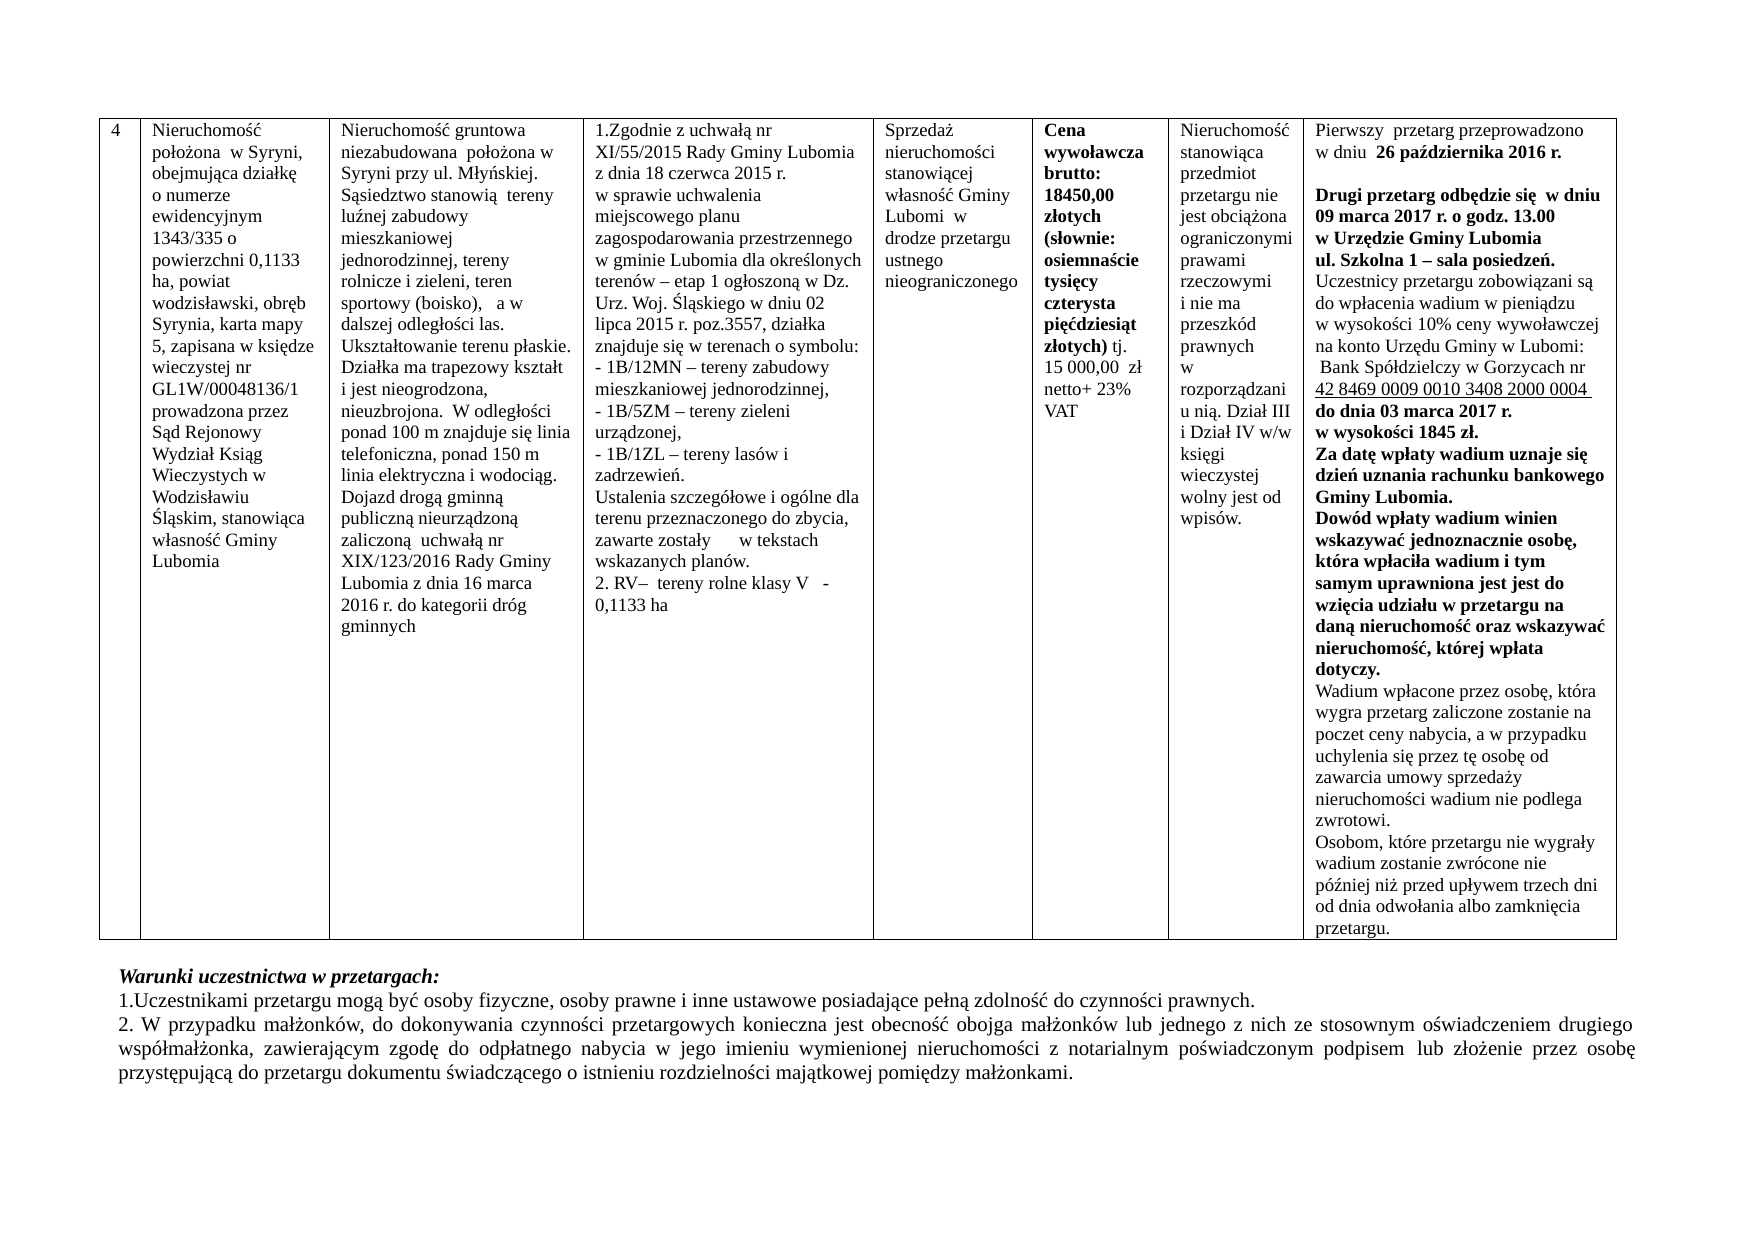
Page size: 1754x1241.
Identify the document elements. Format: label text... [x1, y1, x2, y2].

table_cell Pierwszy przetarg przeprowadzono w dniu 26 października 2016 r. Drugi przetarg odbędzie się w dniu 09 marca 2017 r. o godz. 13.00 w Urzędzie Gminy Lubomia ul. Szkolna 1 – sala posiedzeń. Uczestnicy przetargu zobowiązani są do wpłacenia wadium w pieniądzu w wysokości 10% ceny wywoławczej na konto Urzędu Gminy w Lubomi: Bank Spółdzielczy w Gorzycach nr 42 8469 0009 0010 3408 2000 0004 do dnia 03 marca 2017 r. w wysokości 1845 zł. Za datę wpłaty wadium uznaje się dzień uznania rachunku bankowego Gminy Lubomia. Dowód wpłaty wadium winien wskazywać jednoznacznie osobę, która wpłaciła wadium i tym samym uprawniona jest jest do wzięcia udziału w przetargu na daną nieruchomość oraz wskazywać nieruchomość, której wpłata dotyczy. Wadium wpłacone przez osobę, która wygra przetarg zaliczone zostanie na poczet ceny nabycia, a w przypadku uchylenia się przez tę osobę od zawarcia umowy sprzedaży nieruchomości wadium nie podlega zwrotowi. Osobom, które przetargu nie wygrały wadium zostanie zwrócone nie później niż przed upływem trzech dni od dnia odwołania albo zamknięcia przetargu. [1304, 119, 1616, 938]
table_cell Cena wywoławcza brutto: 18450,00 złotych (słownie: osiemnaście tysięcy czterysta pięćdziesiąt złotych) tj. 15 000,00 zł netto+ 23% VAT [1033, 119, 1168, 938]
table_cell 1.Zgodnie z uchwałą nr XI/55/2015 Rady Gminy Lubomia z dnia 18 czerwca 2015 r. w sprawie uchwalenia miejscowego planu zagospodarowania przestrzennego w gminie Lubomia dla określonych terenów – etap 1 ogłoszoną w Dz. Urz. Woj. Śląskiego w dniu 02 lipca 2015 r. poz.3557, działka znajduje się w terenach o symbolu: - 1B/12MN – tereny zabudowy mieszkaniowej jednorodzinnej, - 1B/5ZM – tereny zieleni urządzonej, - 1B/1ZL – tereny lasów i zadrzewień. Ustalenia szczegółowe i ogólne dla terenu przeznaczonego do zbycia, zawarte zostały w tekstach wskazanych planów. 2. RV– tereny rolne klasy V - 0,1133 ha [584, 119, 873, 938]
table_cell Nieruchomość gruntowa niezabudowana położona w Syryni przy ul. Młyńskiej. Sąsiedztwo stanowią tereny luźnej zabudowy mieszkaniowej jednorodzinnej, tereny rolnicze i zieleni, teren sportowy (boisko), a w dalszej odległości las. Ukształtowanie terenu płaskie. Działka ma trapezowy kształt i jest nieogrodzona, nieuzbrojona. W odległości ponad 100 m znajduje się linia telefoniczna, ponad 150 m linia elektryczna i wodociąg. Dojazd drogą gminną publiczną nieurządzoną zaliczoną uchwałą nr XIX/123/2016 Rady Gminy Lubomia z dnia 16 marca 2016 r. do kategorii dróg gminnych [330, 119, 583, 938]
table_cell Nieruchomość położona w Syryni, obejmująca działkę o numerze ewidencyjnym 1343/335 o powierzchni 0,1133 ha, powiat wodzisławski, obręb Syrynia, karta mapy 5, zapisana w księdze wieczystej nr GL1W/00048136/1 prowadzona przez Sąd Rejonowy Wydział Ksiąg Wieczystych w Wodzisławiu Śląskim, stanowiąca własność Gminy Lubomia [141, 119, 329, 938]
table_cell Sprzedaż nieruchomości stanowiącej własność Gminy Lubomi w drodze przetargu ustnego nieograniczonego [874, 119, 1032, 938]
table_cell 4 [100, 119, 140, 938]
table_cell Nieruchomość stanowiąca przedmiot przetargu nie jest obciążona ograniczonymi prawami rzeczowymi i nie ma przeszkód prawnych w rozporządzaniu nią. Dział III i Dział IV w/w księgi wieczystej wolny jest od wpisów. [1169, 119, 1303, 938]
text Warunki uczestnictwa w przetargach: [118, 964, 1636, 988]
text 2. W przypadku małżonków, do dokonywania czynności przetargowych konieczna jest obecność obojga małżonków lub jednego z nich ze stosownym oświadczeniem drugiego współmałżonka, zawierającym zgodę do odpłatnego nabycia w jego imieniu wymienionej nieruchomości z notarialnym poświadczonym podpisem lub złożenie przez osobę przystępującą do przetargu dokumentu świadczącego o istnieniu rozdzielności majątkowej pomiędzy małżonkami. [118, 1012, 1636, 1084]
text 1.Uczestnikami przetargu mogą być osoby fizyczne, osoby prawne i inne ustawowe posiadające pełną zdolność do czynności prawnych. [118, 988, 1636, 1012]
